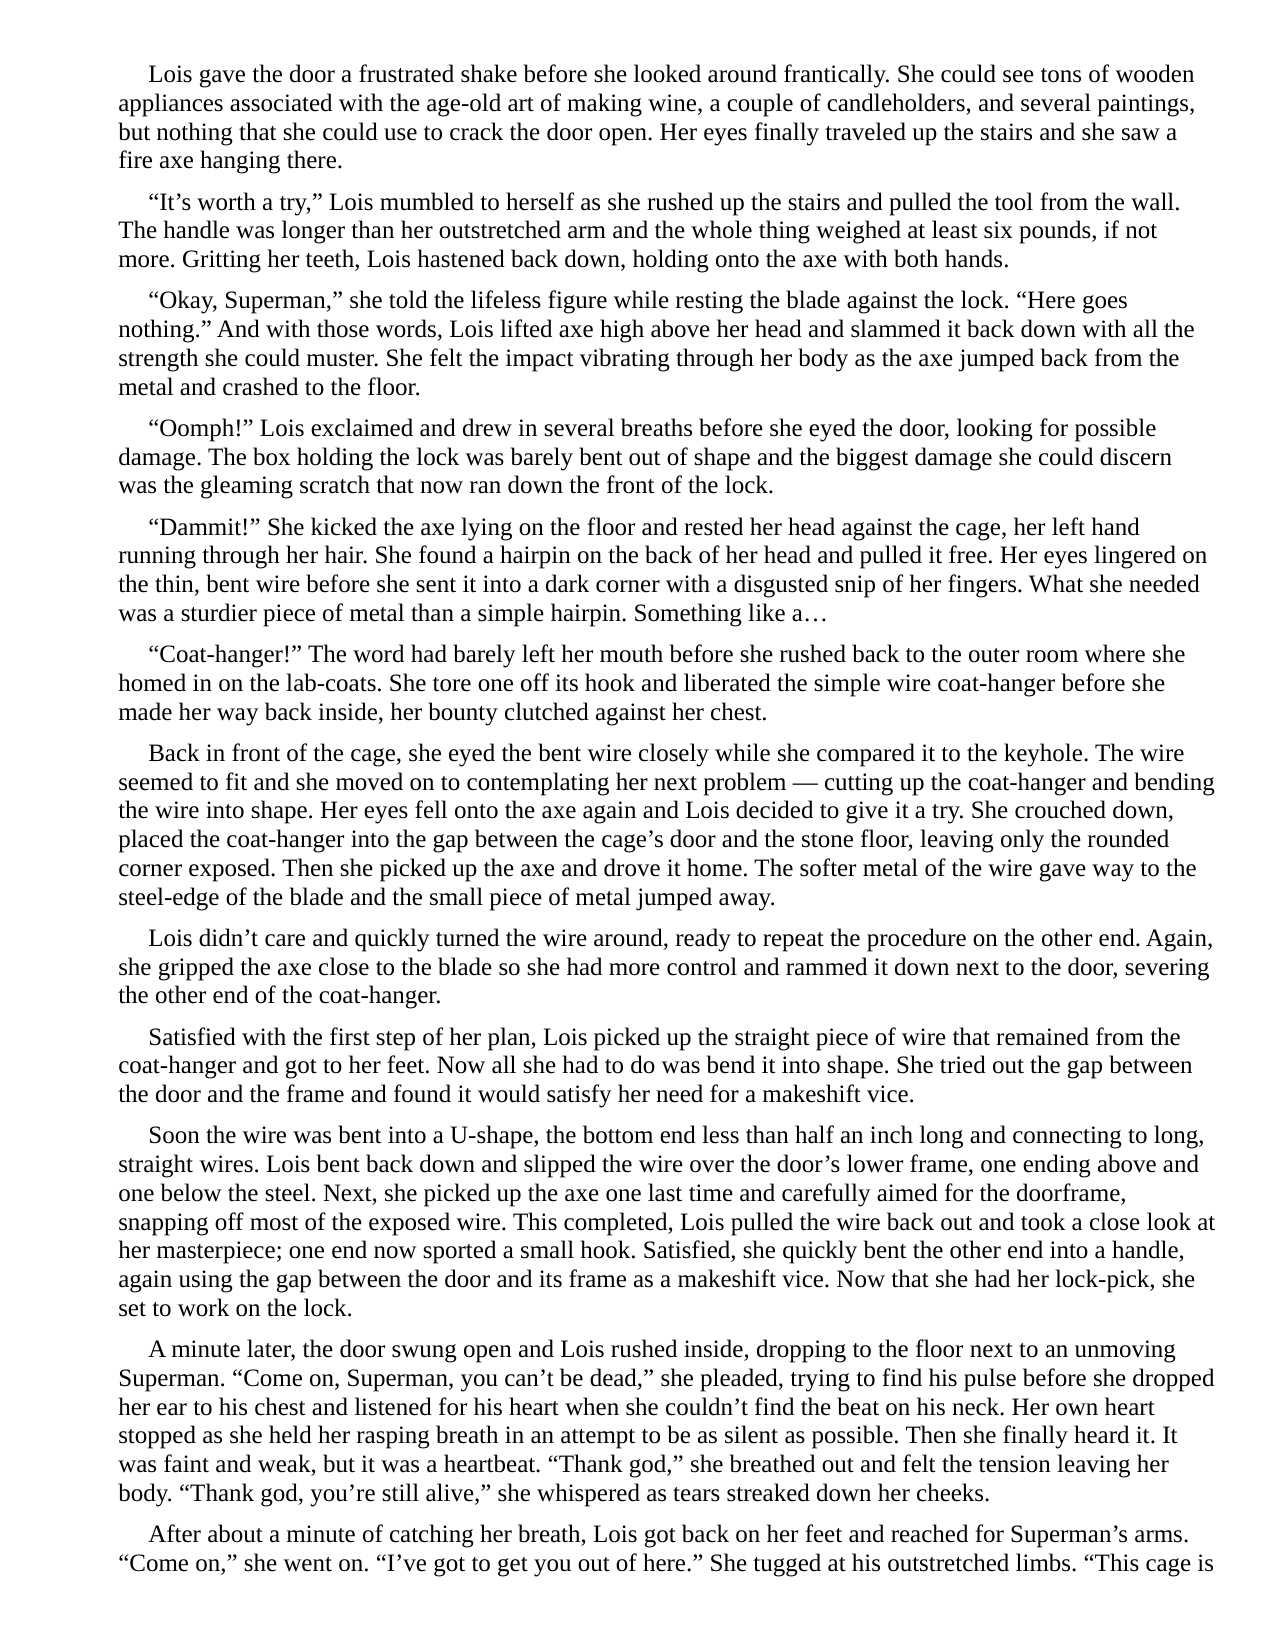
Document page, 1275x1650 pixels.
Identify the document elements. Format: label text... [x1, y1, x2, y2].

text Back in front of the cage, she eyed the bent wire closely while she compared it to the keyhole. The wire seemed to fit and she moved on to contemplating her next problem — cutting up the coat-hanger and bending the wire into shape. Her eyes fell onto the axe again and Lois decided to give it a try. She crouched down, placed the coat-hanger into the gap between the cage’s door and the stone floor, leaving only the rounded corner exposed. Then she picked up the axe and drove it home. The softer metal of the wire gave way to the steel-edge of the blade and the small piece of metal jumped away. [118, 738, 1216, 910]
text “Okay, Superman,” she told the lifeless figure while resting the blade against the lock. “Here goes nothing.” And with those words, Lois lifted axe high above her head and slammed it back down with all the strength she could muster. She felt the impact vibrating through her body as the axe jumped back from the metal and crashed to the floor. [118, 285, 1216, 400]
text After about a minute of catching her breath, Lois got back on her feet and reached for Superman’s arms. “Come on,” she went on. “I’ve got to get you out of here.” She tugged at his outstretched limbs. “This cage is [118, 1519, 1216, 1577]
text Satisfied with the first step of her plan, Lois picked up the straight piece of wire that remained from the coat-hanger and got to her feet. Now all she had to do was bend it into shape. She tried out the gap between the door and the frame and found it would satisfy her need for a makeshift vice. [118, 1022, 1216, 1108]
text Lois gave the door a frustrated shake before she looked around frantically. She could see tons of wooden appliances associated with the age-old art of making wine, a couple of candleholders, and several paintings, but nothing that she could use to crack the door open. Her eyes finally traveled up the stairs and she saw a fire axe hanging there. [118, 59, 1216, 174]
text “Dammit!” She kicked the axe lying on the floor and rested her head against the cage, her left hand running through her hair. She found a hairpin on the back of her head and pulled it free. Her eyes lingered on the thin, bent wire before she sent it into a dark corner with a disgusted snip of her fingers. What she needed was a sturdier piece of metal than a simple hairpin. Something like a… [118, 512, 1216, 627]
text “Coat-hanger!” The word had barely left her mouth before she rushed back to the outer room where she homed in on the lab-coats. She tore one off its hook and liberated the simple wire coat-hanger before she made her way back inside, her bounty clutched against her chest. [118, 639, 1216, 725]
text “Oomph!” Lois exclaimed and drew in several breaths before she eyed the door, looking for possible damage. The box holding the lock was barely bent out of shape and the biggest damage she could discern was the gleaming scratch that now ran down the front of the lock. [118, 413, 1216, 499]
text “It’s worth a try,” Lois mumbled to herself as she rushed up the stairs and pulled the tool from the wall. The handle was longer than her outstretched arm and the whole thing weighed at least six pounds, if not more. Gritting her teeth, Lois hastened back down, holding onto the axe with both hands. [118, 187, 1216, 273]
text Lois didn’t care and quickly turned the wire around, ready to repeat the procedure on the other end. Again, she gripped the axe close to the blade so she had more control and rammed it down next to the door, severing the other end of the coat-hanger. [118, 923, 1216, 1009]
text A minute later, the door swung open and Lois rushed inside, dropping to the floor next to an unmoving Superman. “Come on, Superman, you can’t be dead,” she pleaded, trying to find his pulse before she dropped her ear to his chest and listened for his heart when she couldn’t find the beat on his neck. Her own heart stopped as she held her rasping breath in an attempt to be as silent as possible. Then she finally heard it. It was faint and weak, but it was a heartbeat. “Thank god,” she breathed out and felt the tension leaving her body. “Thank god, you’re still alive,” she whispered as tears streaked down her cheeks. [118, 1334, 1216, 1507]
text Soon the wire was bent into a U-shape, the bottom end less than half an inch long and connecting to long, straight wires. Lois bent back down and slipped the wire over the door’s lower frame, one ending above and one below the steel. Next, she picked up the axe one last time and carefully aimed for the doorframe, snapping off most of the exposed wire. This completed, Lois pulled the wire back out and took a close look at her masterpiece; one end now sported a small hook. Satisfied, she quickly bent the other end into a handle, again using the gap between the door and its frame as a makeshift vice. Now that she had her lock-pick, she set to work on the lock. [118, 1120, 1216, 1322]
